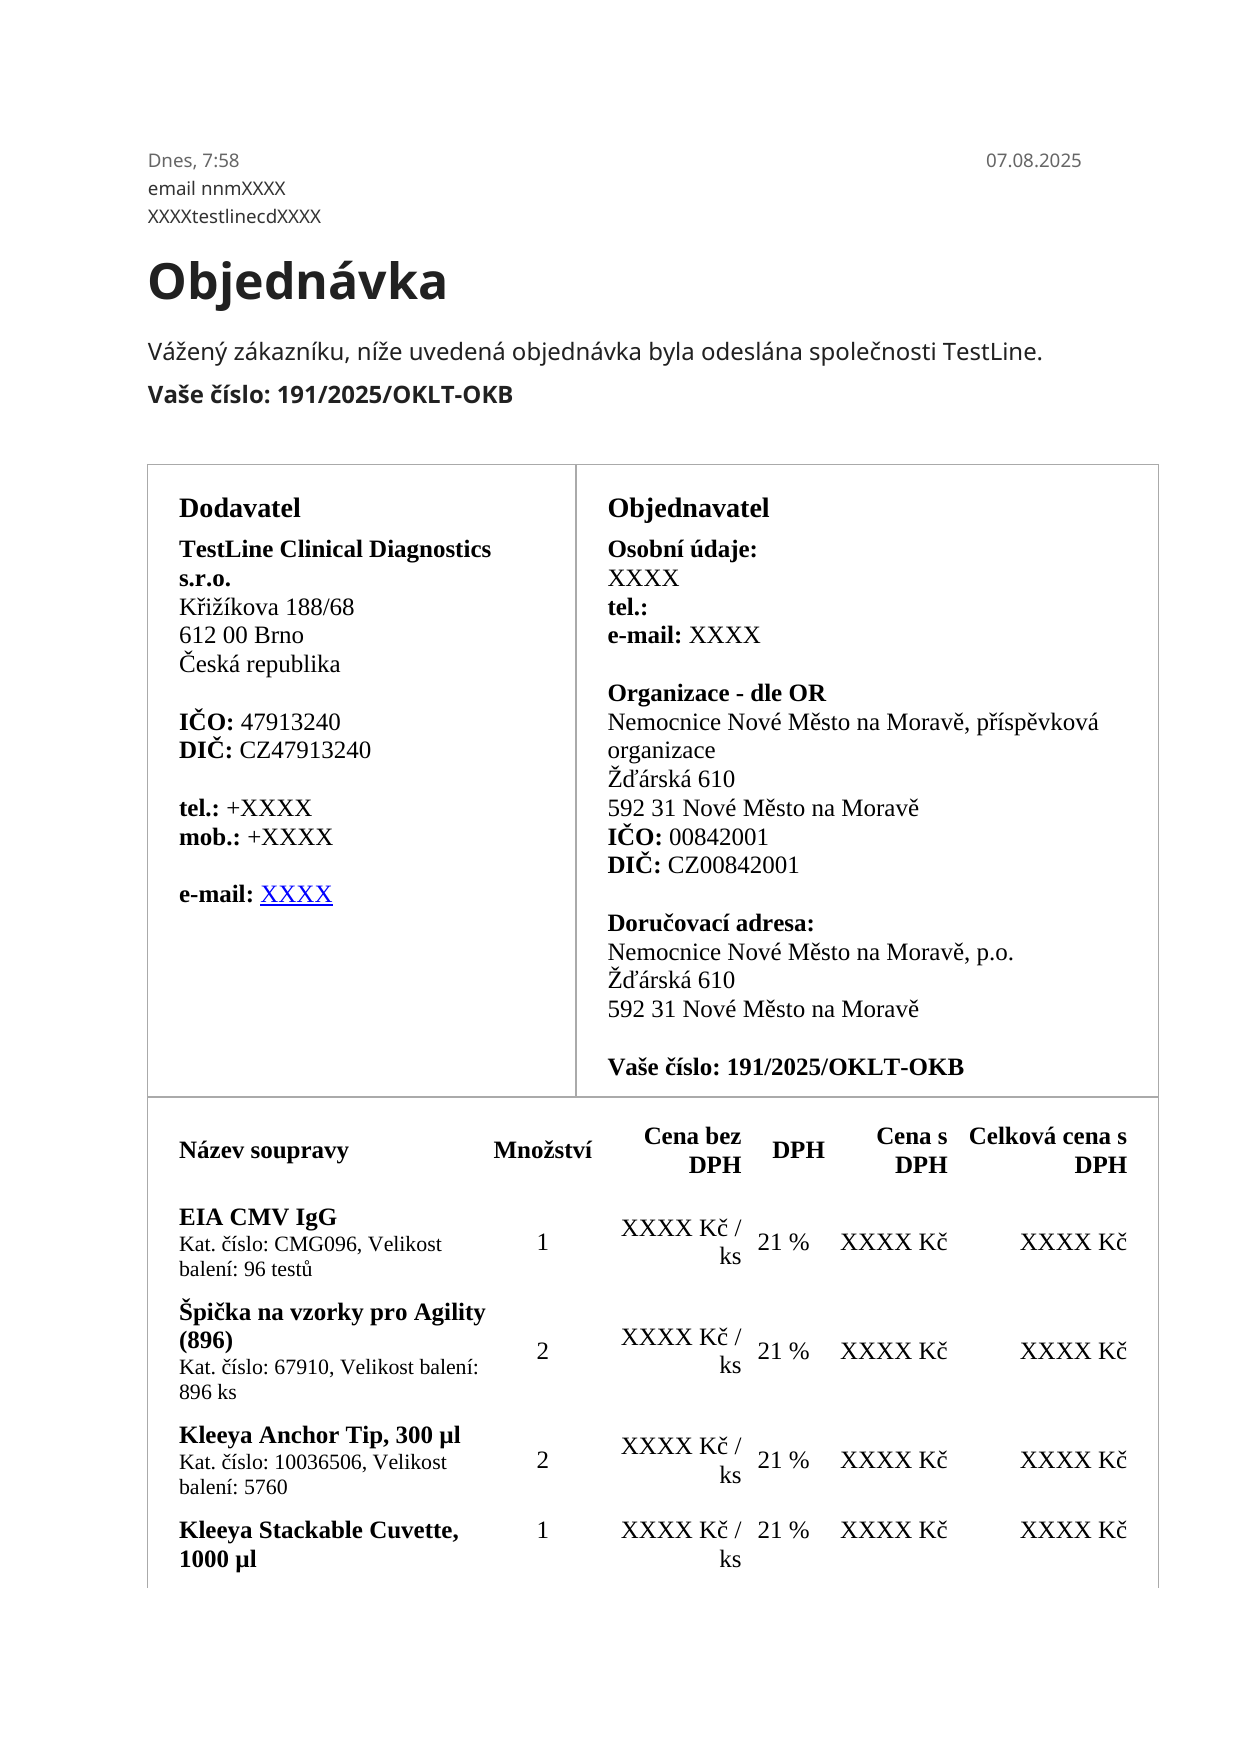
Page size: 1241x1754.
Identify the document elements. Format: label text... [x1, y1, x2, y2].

text Vaše číslo: 191/2025/OKLT-OKB [148, 378, 1093, 439]
table_cell 21 % [757, 1202, 825, 1297]
table_cell 21 % [757, 1297, 825, 1420]
table_cell XXXX Kč / ks [592, 1420, 757, 1515]
table_cell XXXX Kč [948, 1297, 1158, 1420]
text email nnmXXXX [148, 173, 1093, 201]
table_header Objednavatel Osobní údaje: XXXX tel.: e-mail: XXXX Organizace - dle OR Nemocnice Nové Město na Moravě, příspěvková organizace Žďárská 610 592 31 Nové Město na Moravě IČO: 00842001 DIČ: CZ00842001 Doručovací adresa: Nemocnice Nové Město na Moravě, p.o. Žďárská 610 592 31 Nové Město na Moravě Vaše číslo: 191/2025/OKLT-OKB [577, 465, 1158, 1096]
table_header Cena s DPH [825, 1098, 947, 1202]
table_cell XXXX Kč / ks [592, 1515, 757, 1588]
text XXXXtestlinecdXXXX [148, 201, 1093, 229]
table_cell XXXX Kč / ks [592, 1297, 757, 1420]
table_cell 21 % [757, 1420, 825, 1515]
table_cell XXXX Kč [825, 1202, 947, 1297]
table_header Název soupravy [148, 1098, 493, 1202]
text Dnes, 7:58 07.08.2025 [148, 148, 1093, 173]
table_cell XXXX Kč [825, 1297, 947, 1420]
table_header Dodavatel TestLine Clinical Diagnostics s.r.o. Křižíkova 188/68 612 00 Brno Česká republika IČO: 47913240 DIČ: CZ47913240 tel.: +XXXX mob.: +XXXX e-mail: XXXX [148, 465, 575, 1096]
table_cell Špička na vzorky pro Agility (896) Kat. číslo: 67910, Velikost balení: 896 ks [148, 1297, 493, 1420]
table_cell Kleeya Stackable Cuvette, 1000 µl [148, 1515, 493, 1588]
table_cell 1 [493, 1515, 592, 1588]
table_header DPH [757, 1098, 825, 1202]
table_cell 1 [493, 1202, 592, 1297]
table_cell XXXX Kč [948, 1515, 1158, 1588]
text Objednávka [148, 246, 1093, 314]
table_header Množství [493, 1098, 592, 1202]
table_cell XXXX Kč [825, 1420, 947, 1515]
table_cell EIA CMV IgG Kat. číslo: CMG096, Velikost balení: 96 testů [148, 1202, 493, 1297]
table_header Celková cena s DPH [948, 1098, 1158, 1202]
table_cell XXXX Kč [948, 1420, 1158, 1515]
table_cell 2 [493, 1297, 592, 1420]
table_cell 21 % [757, 1515, 825, 1588]
table_cell XXXX Kč [948, 1202, 1158, 1297]
table_cell Kleeya Anchor Tip, 300 µl Kat. číslo: 10036506, Velikost balení: 5760 [148, 1420, 493, 1515]
table_cell 2 [493, 1420, 592, 1515]
table_cell XXXX Kč [825, 1515, 947, 1588]
text Vážený zákazníku, níže uvedená objednávka byla odeslána společnosti TestLine. [148, 335, 1093, 368]
table_cell XXXX Kč / ks [592, 1202, 757, 1297]
table_header Cena bez DPH [592, 1098, 757, 1202]
